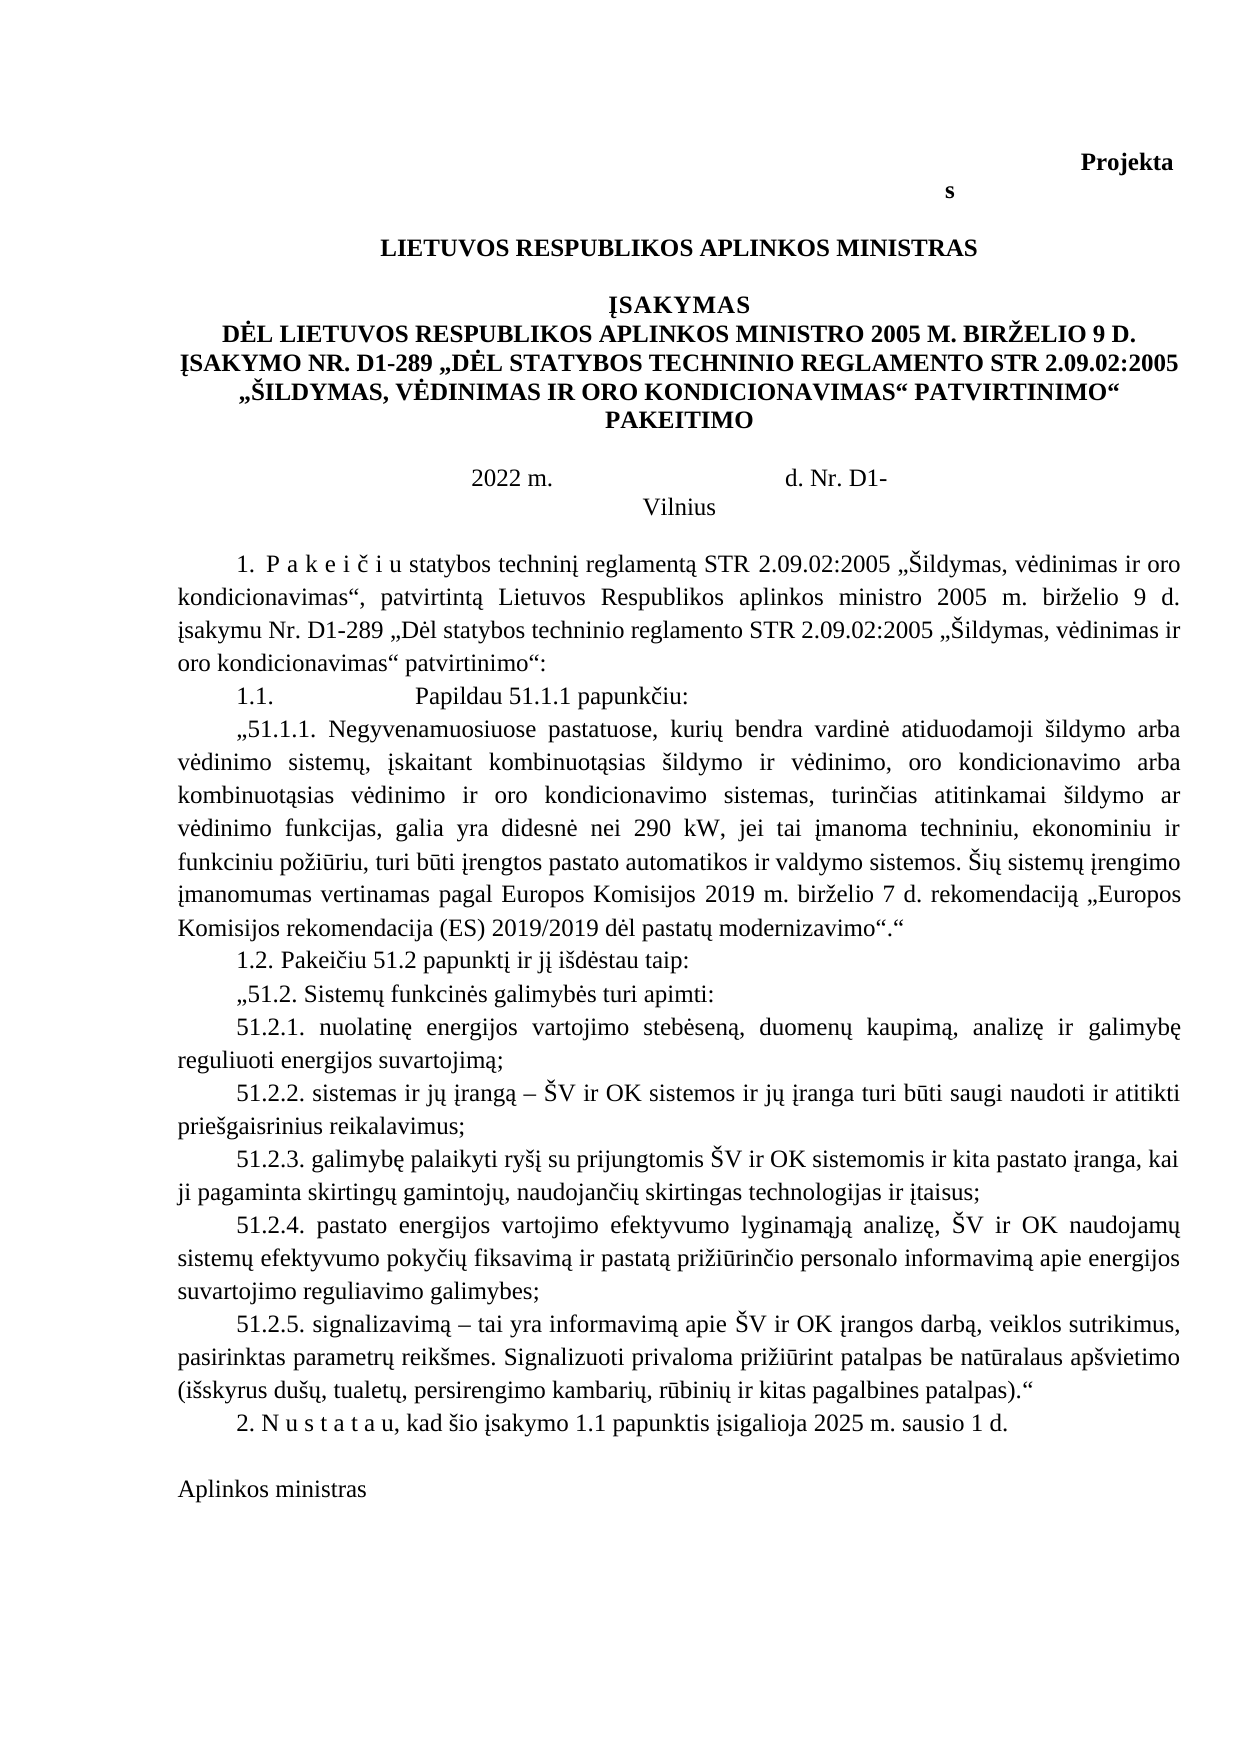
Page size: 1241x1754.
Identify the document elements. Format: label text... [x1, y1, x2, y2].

text Projektas [945, 147, 1181, 204]
text DĖL LIETUVOS RESPUBLIKOS APLINKOS MINISTRO 2005 M. BIRŽELIO 9 D. ĮSAKYMO NR. D1-289 „DĖL STATYBOS TECHNINIO REGLAMENTO STR 2.09.02:2005 „ŠILDYMAS, VĖDINIMAS IR ORO KONDICIONAVIMAS“ PATVIRTINIMO“ PAKEITIMO [177, 319, 1181, 434]
text Aplinkos ministras [177, 1474, 1181, 1503]
text 2. N u s t a t a u, kad šio įsakymo 1.1 papunktis įsigalioja 2025 m. sausio 1 d. [177, 1408, 1181, 1437]
text 2022 m. d. Nr. D1- [177, 463, 1181, 492]
text 51.2.3. galimybę palaikyti ryšį su prijungtomis ŠV ir OK sistemomis ir kita pastato įranga, kai ji pagaminta skirtingų gamintojų, naudojančių skirtingas technologijas ir įtaisus; [177, 1144, 1181, 1206]
text 1. P a k e i č i u statybos techninį reglamentą STR 2.09.02:2005 „Šildymas, vėdinimas ir oro kondicionavimas“, patvirtintą Lietuvos Respublikos aplinkos ministro 2005 m. birželio 9 d. įsakymu Nr. D1-289 „Dėl statybos techninio reglamento STR 2.09.02:2005 „Šildymas, vėdinimas ir oro kondicionavimas“ patvirtinimo“: [177, 549, 1181, 677]
text Vilnius [177, 492, 1181, 521]
text „51.2. Sistemų funkcinės galimybės turi apimti: [177, 979, 1181, 1007]
text 51.2.4. pastato energijos vartojimo efektyvumo lyginamąją analizę, ŠV ir OK naudojamų sistemų efektyvumo pokyčių fiksavimą ir pastatą prižiūrinčio personalo informavimą apie energijos suvartojimo reguliavimo galimybes; [177, 1210, 1181, 1304]
text „51.1.1. Negyvenamuosiuose pastatuose, kurių bendra vardinė atiduodamoji šildymo arba vėdinimo sistemų, įskaitant kombinuotąsias šildymo ir vėdinimo, oro kondicionavimo arba kombinuotąsias vėdinimo ir oro kondicionavimo sistemas, turinčias atitinkamai šildymo ar vėdinimo funkcijas, galia yra didesnė nei 290 kW, jei tai įmanoma techniniu, ekonominiu ir funkciniu požiūriu, turi būti įrengtos pastato automatikos ir valdymo sistemos. Šių sistemų įrengimo įmanomumas vertinamas pagal Europos Komisijos 2019 m. birželio 7 d. rekomendaciją „Europos Komisijos rekomendacija (ES) 2019/2019 dėl pastatų modernizavimo“.“ [177, 714, 1181, 941]
text 51.2.1. nuolatinę energijos vartojimo stebėseną, duomenų kaupimą, analizę ir galimybę reguliuoti energijos suvartojimą; [177, 1012, 1181, 1073]
text 51.2.5. signalizavimą – tai yra informavimą apie ŠV ir OK įrangos darbą, veiklos sutrikimus, pasirinktas parametrų reikšmes. Signalizuoti privaloma prižiūrint patalpas be natūralaus apšvietimo (išskyrus dušų, tualetų, persirengimo kambarių, rūbinių ir kitas pagalbines patalpas).“ [177, 1309, 1181, 1404]
text 51.2.2. sistemas ir jų įrangą – ŠV ir OK sistemos ir jų įranga turi būti saugi naudoti ir atitikti priešgaisrinius reikalavimus; [177, 1078, 1181, 1139]
text 1.1. Papildau 51.1.1 papunkčiu: [236, 681, 1181, 710]
text LIETUVOS RESPUBLIKOS APLINKOS MINISTRAS [177, 233, 1181, 262]
text ĮSAKYMAS [177, 291, 1181, 319]
text 1.2. Pakeičiu 51.2 papunktį ir jį išdėstau taip: [177, 946, 1181, 974]
